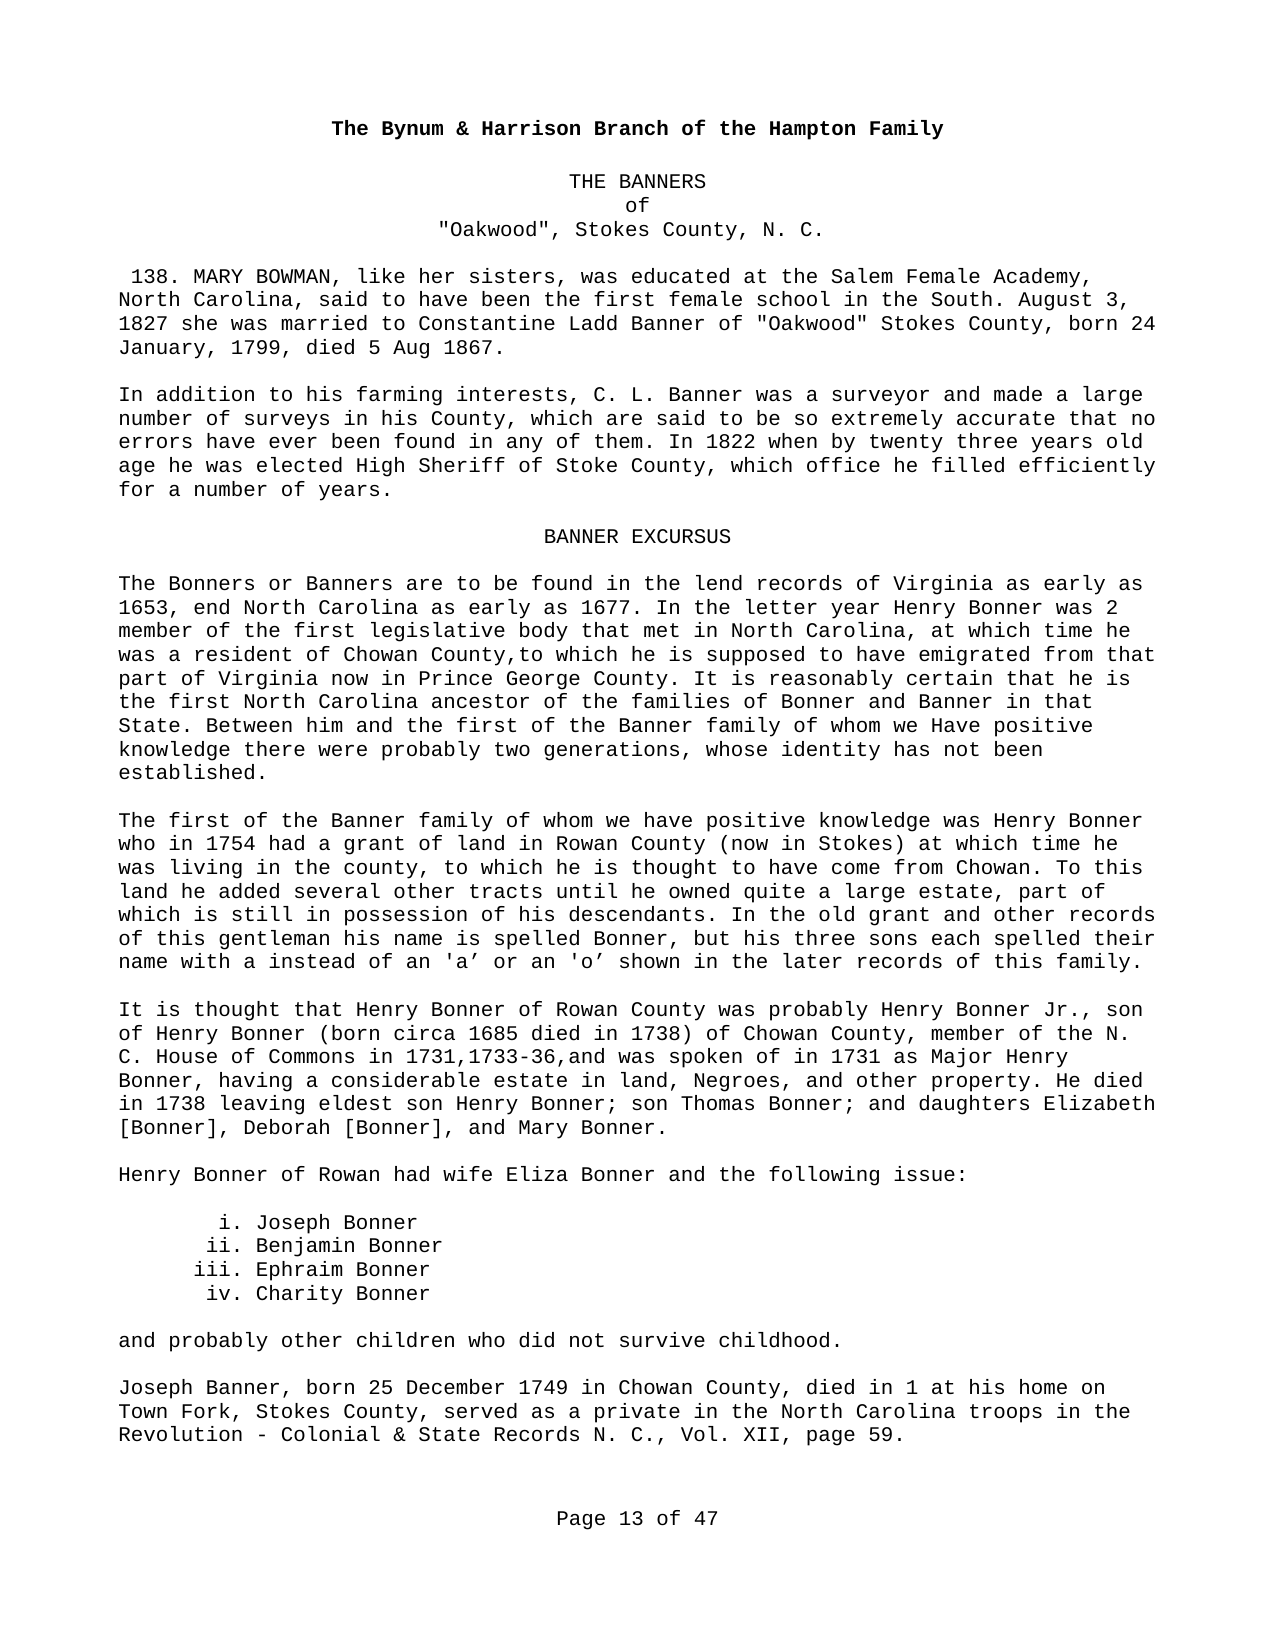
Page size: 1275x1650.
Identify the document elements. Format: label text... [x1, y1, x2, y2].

text ii. Benjamin Bonner [118, 1235, 1157, 1259]
text "Oakwood", Stokes County, N. C. [118, 218, 1157, 242]
text i. Joseph Bonner [118, 1212, 1157, 1235]
text iii. Ephraim Bonner [118, 1259, 1157, 1283]
text Henry Bonner of Rowan had wife Eliza Bonner and the following issue: [118, 1164, 1157, 1188]
text Joseph Banner, born 25 December 1749 in Chowan County, died in 1 at his home on Town Fork, Stokes County, served as a private in the North Carolina troops in the Revolution - Colonial & State Records N. C., Vol. XII, page 59. [118, 1377, 1157, 1448]
text The first of the Banner family of whom we have positive knowledge was Henry Bonner who in 1754 had a grant of land in Rowan County (now in Stokes) at which time he was living in the county, to which he is thought to have come from Chowan. To this land he added several other tracts until he owned quite a large estate, part of which is still in possession of his descendants. In the old grant and other records of this gentleman his name is spelled Bonner, but his three sons each spelled their name with a instead of an 'a’ or an 'o’ shown in the later records of this family. [118, 810, 1157, 975]
text Banner Excursus [118, 526, 1157, 549]
text It is thought that Henry Bonner of Rowan County was probably Henry Bonner Jr., son of Henry Bonner (born circa 1685 died in 1738) of Chowan County, member of the N. C. House of Commons in 1731,1733-36,and was spoken of in 1731 as Major Henry Bonner, having a considerable estate in land, Negroes, and other property. He died in 1738 leaving eldest son Henry Bonner; son Thomas Bonner; and daughters Elizabeth [Bonner], Deborah [Bonner], and Mary Bonner. [118, 999, 1157, 1141]
text In addition to his farming interests, C. L. Banner was a surveyor and made a large number of surveys in his County, which are said to be so extremely accurate that no errors have ever been found in any of them. In 1822 when by twenty three years old age he was elected High Sheriff of Stoke County, which office he filled efficiently for a number of years. [118, 384, 1157, 502]
text and probably other children who did not survive childhood. [118, 1330, 1157, 1353]
text of [118, 195, 1157, 218]
text 138. MARY BOWMAN, like her sisters, was educated at the Salem Female Academy, North Carolina, said to have been the first female school in the South. August 3, 1827 she was married to Constantine Ladd Banner of "Oakwood" Stokes County, born 24 January, 1799, died 5 Aug 1867. [118, 266, 1157, 360]
text iv. Charity Bonner [118, 1283, 1157, 1306]
text The Bonners or Banners are to be found in the lend records of Virginia as early as 1653, end North Carolina as early as 1677. In the letter year Henry Bonner was 2 member of the first legislative body that met in North Carolina, at which time he was a resident of Chowan County,to which he is supposed to have emigrated from that part of Virginia now in Prince George County. It is reasonably certain that he is the first North Carolina ancestor of the families of Bonner and Banner in that State. Between him and the first of the Banner family of whom we Have positive knowledge there were probably two generations, whose identity has not been established. [118, 573, 1157, 786]
text THE BANNERS [118, 171, 1157, 195]
